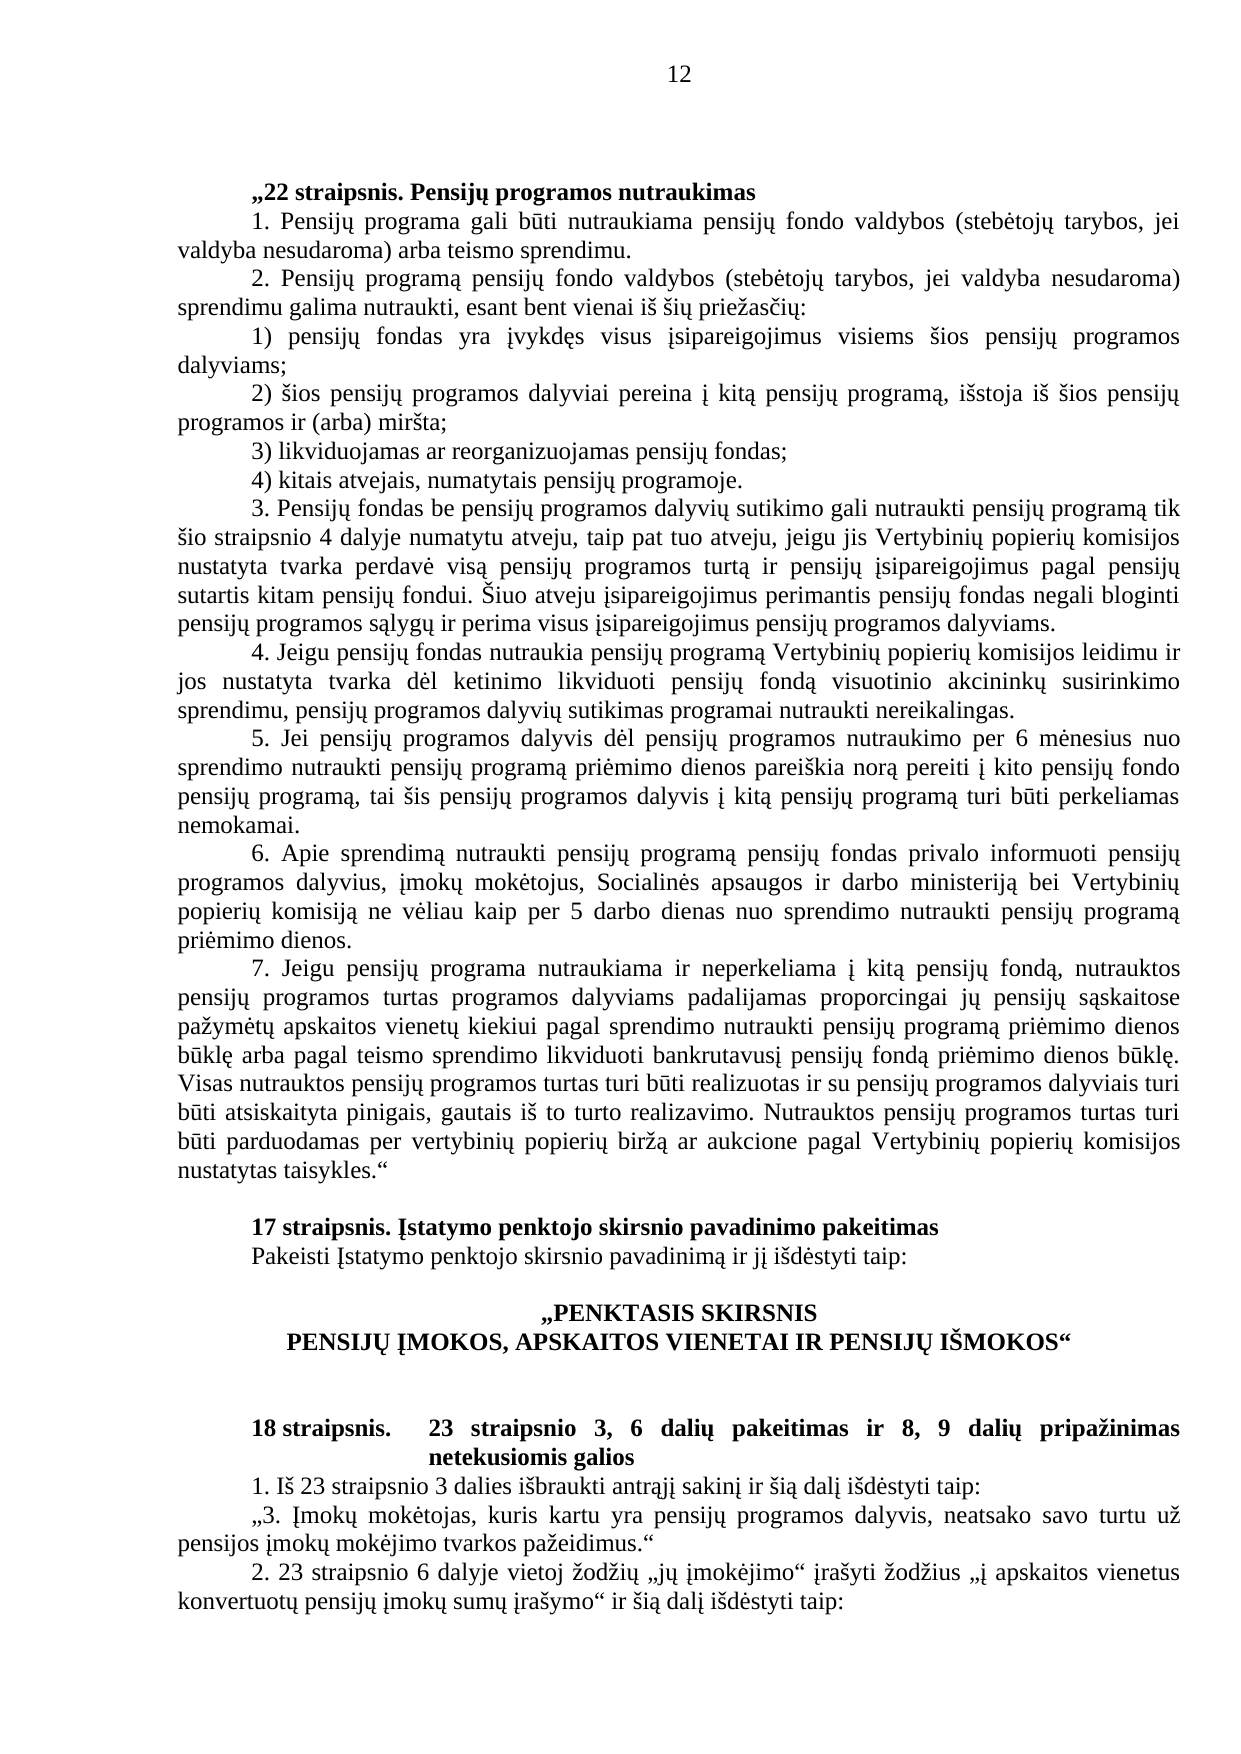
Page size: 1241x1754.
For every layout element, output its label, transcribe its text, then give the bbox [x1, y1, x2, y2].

text 2) šios pensijų programos dalyviai pereina į kitą pensijų programą, išstoja iš šios pensijų programos ir (arba) miršta; [177, 378, 1181, 436]
text 18 straipsnis. 23 straipsnio 3, 6 dalių pakeitimas ir 8, 9 dalių pripažinimas netekusiomis galios [251, 1413, 1181, 1471]
text 7. Jeigu pensijų programa nutraukiama ir neperkeliama į kitą pensijų fondą, nutrauktos pensijų programos turtas programos dalyviams padalijamas proporcingai jų pensijų sąskaitose pažymėtų apskaitos vienetų kiekiui pagal sprendimo nutraukti pensijų programą priėmimo dienos būklę arba pagal teismo sprendimo likviduoti bankrutavusį pensijų fondą priėmimo dienos būklę. Visas nutrauktos pensijų programos turtas turi būti realizuotas ir su pensijų programos dalyviais turi būti atsiskaityta pinigais, gautais iš to turto realizavimo. Nutrauktos pensijų programos turtas turi būti parduodamas per vertybinių popierių biržą ar aukcione pagal Vertybinių popierių komisijos nustatytas taisykles.“ [177, 953, 1181, 1183]
text 1. Pensijų programa gali būti nutraukiama pensijų fondo valdybos (stebėtojų tarybos, jei valdyba nesudaroma) arba teismo sprendimu. [177, 206, 1181, 263]
text 5. Jei pensijų programos dalyvis dėl pensijų programos nutraukimo per 6 mėnesius nuo sprendimo nutraukti pensijų programą priėmimo dienos pareiškia norą pereiti į kito pensijų fondo pensijų programą, tai šis pensijų programos dalyvis į kitą pensijų programą turi būti perkeliamas nemokamai. [177, 723, 1181, 838]
text 4) kitais atvejais, numatytais pensijų programoje. [177, 465, 1181, 493]
text 1. Iš 23 straipsnio 3 dalies išbraukti antrąjį sakinį ir šią dalį išdėstyti taip: [177, 1471, 1181, 1500]
text „PENKTASIS SKIRSNIS [177, 1298, 1181, 1327]
text 2. Pensijų programą pensijų fondo valdybos (stebėtojų tarybos, jei valdyba nesudaroma) sprendimu galima nutraukti, esant bent vienai iš šių priežasčių: [177, 263, 1181, 321]
text 1) pensijų fondas yra įvykdęs visus įsipareigojimus visiems šios pensijų programos dalyviams; [177, 321, 1181, 378]
text Pakeisti Įstatymo penktojo skirsnio pavadinimą ir jį išdėstyti taip: [177, 1241, 1181, 1270]
text „3. Įmokų mokėtojas, kuris kartu yra pensijų programos dalyvis, neatsako savo turtu už pensijos įmokų mokėjimo tvarkos pažeidimus.“ [177, 1500, 1181, 1557]
text 3) likviduojamas ar reorganizuojamas pensijų fondas; [177, 436, 1181, 465]
text 17 straipsnis. Įstatymo penktojo skirsnio pavadinimo pakeitimas [177, 1212, 1181, 1241]
text 4. Jeigu pensijų fondas nutraukia pensijų programą Vertybinių popierių komisijos leidimu ir jos nustatyta tvarka dėl ketinimo likviduoti pensijų fondą visuotinio akcininkų susirinkimo sprendimu, pensijų programos dalyvių sutikimas programai nutraukti nereikalingas. [177, 637, 1181, 723]
text PENSIJŲ ĮMOKOS, APSKAITOS VIENETAI IR PENSIJŲ IŠMOKOS“ [177, 1327, 1181, 1356]
text 6. Apie sprendimą nutraukti pensijų programą pensijų fondas privalo informuoti pensijų programos dalyvius, įmokų mokėtojus, Socialinės apsaugos ir darbo ministeriją bei Vertybinių popierių komisiją ne vėliau kaip per 5 darbo dienas nuo sprendimo nutraukti pensijų programą priėmimo dienos. [177, 838, 1181, 953]
text 3. Pensijų fondas be pensijų programos dalyvių sutikimo gali nutraukti pensijų programą tik šio straipsnio 4 dalyje numatytu atveju, taip pat tuo atveju, jeigu jis Vertybinių popierių komisijos nustatyta tvarka perdavė visą pensijų programos turtą ir pensijų įsipareigojimus pagal pensijų sutartis kitam pensijų fondui. Šiuo atveju įsipareigojimus perimantis pensijų fondas negali bloginti pensijų programos sąlygų ir perima visus įsipareigojimus pensijų programos dalyviams. [177, 493, 1181, 637]
text „22 straipsnis. Pensijų programos nutraukimas [177, 177, 1181, 206]
text 2. 23 straipsnio 6 dalyje vietoj žodžių „jų įmokėjimo“ įrašyti žodžius „į apskaitos vienetus konvertuotų pensijų įmokų sumų įrašymo“ ir šią dalį išdėstyti taip: [177, 1557, 1181, 1615]
